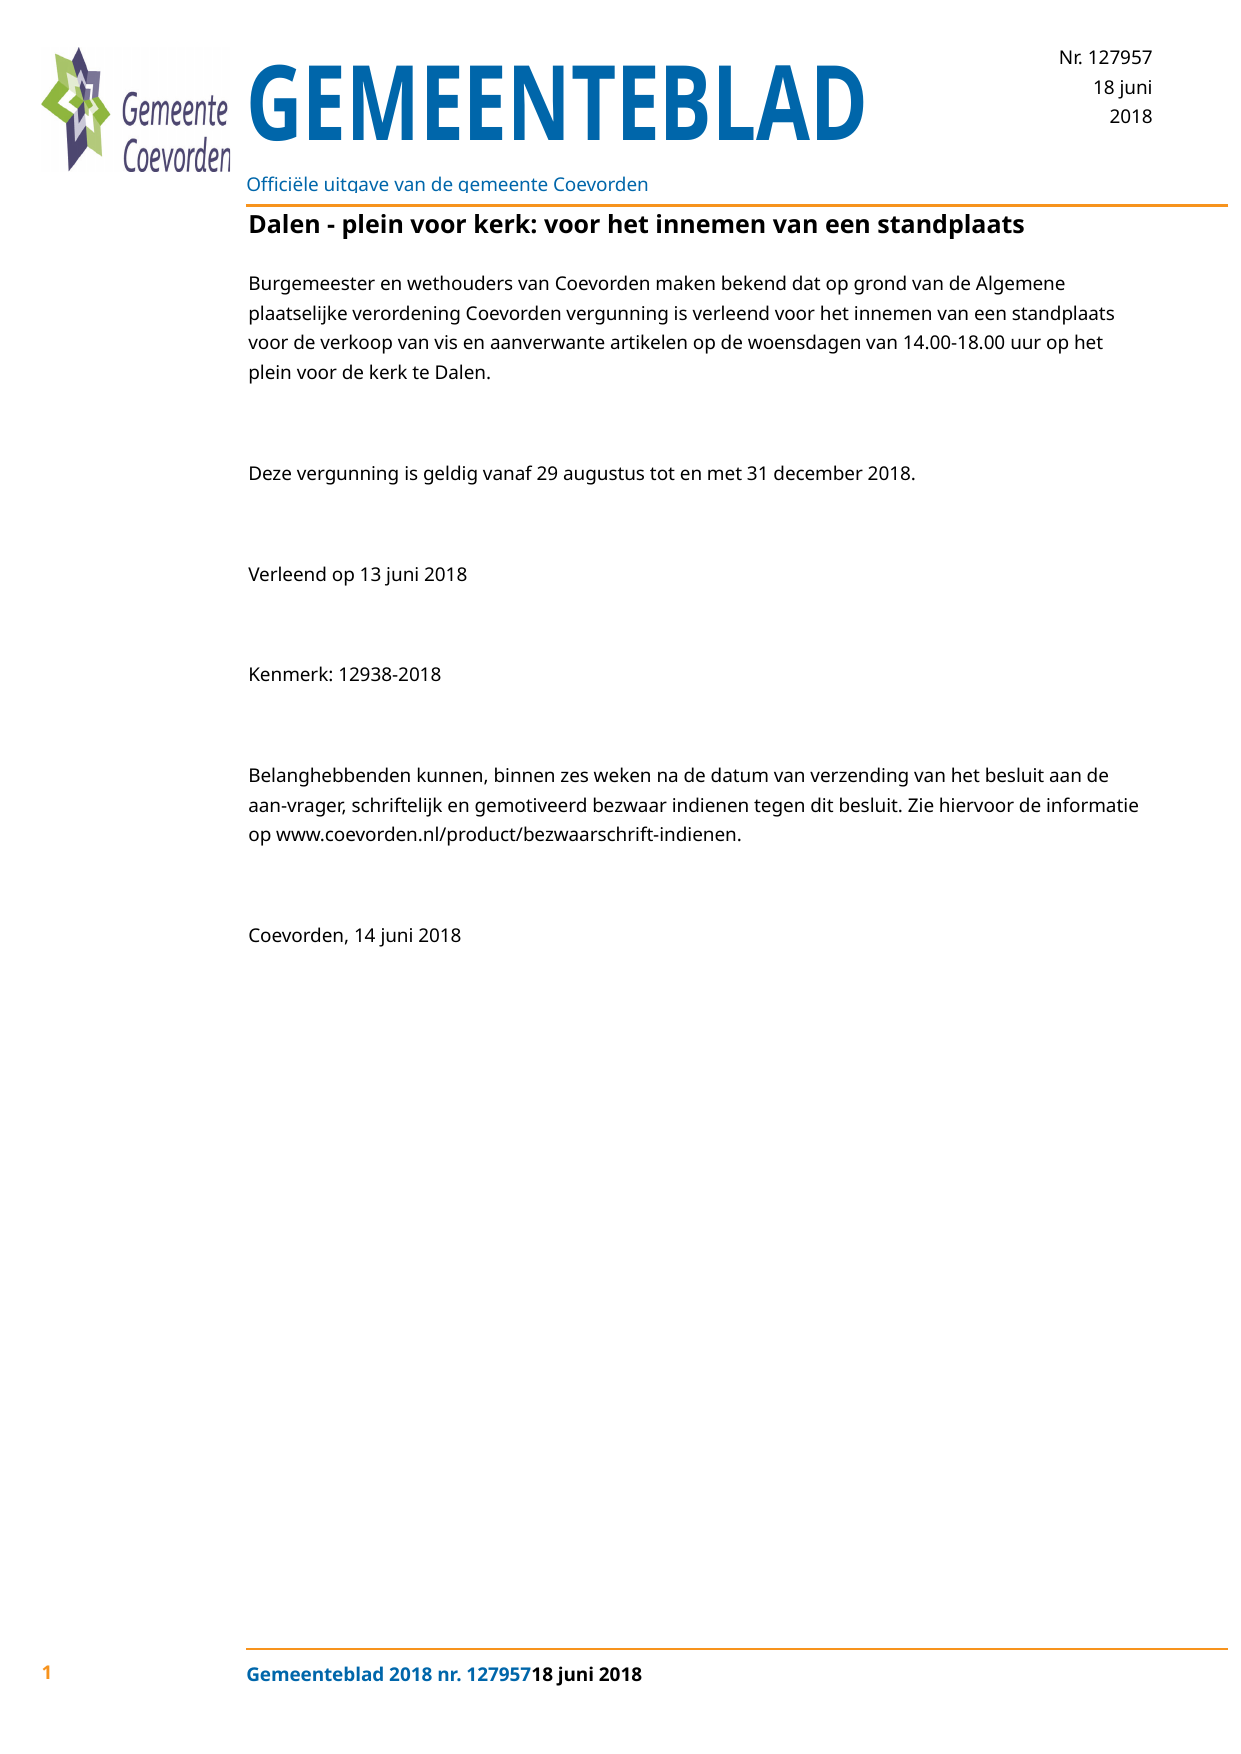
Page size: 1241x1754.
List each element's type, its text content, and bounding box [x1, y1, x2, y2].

text Verleend op 13 juni 2018 [248, 561, 1152, 586]
text Deze vergunning is geldig vanaf 29 augustus tot en met 31 december 2018. [248, 460, 1152, 486]
text Belanghebbenden kunnen, binnen zes weken na de datum van verzending van het besluit aan de aan-vrager, schriftelijk en gemotiveerd bezwaar indienen tegen dit besluit. Zie hiervoor de informatie op www.coevorden.nl/product/bezwaarschrift-indienen. [248, 762, 1152, 847]
text Burgemeester en wethouders van Coevorden maken bekend dat op grond van de Algemene plaatselijke verordening Coevorden vergunning is verleend voor het innemen van een standplaats voor de verkoop van vis en aanverwante artikelen op de woensdagen van 14.00-18.00 uur op het plein voor de kerk te Dalen. [248, 270, 1152, 385]
text Dalen - plein voor kerk: voor het innemen van een standplaats [248, 207, 1152, 241]
picture [41, 47, 231, 172]
text Coevorden, 14 juni 2018 [248, 922, 1152, 948]
text Kenmerk: 12938-2018 [248, 662, 1152, 687]
